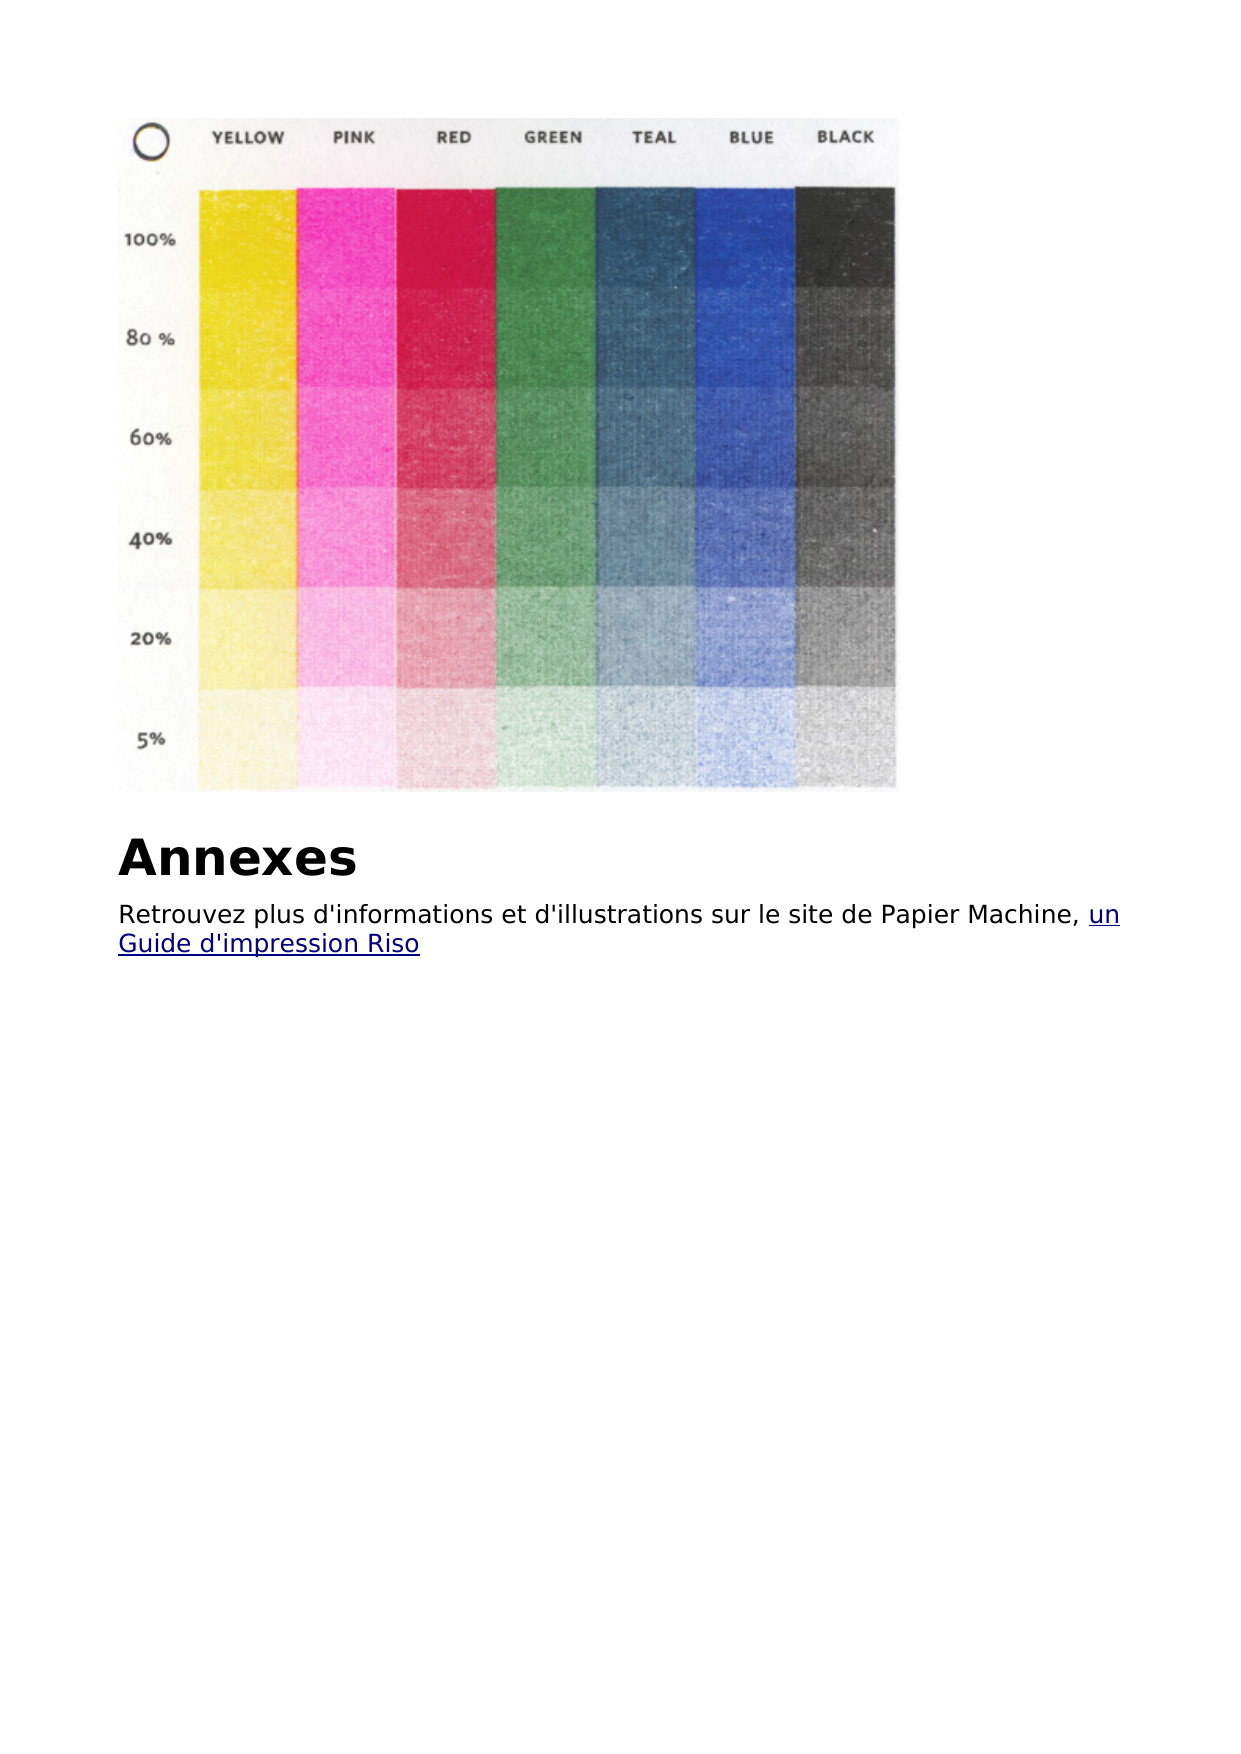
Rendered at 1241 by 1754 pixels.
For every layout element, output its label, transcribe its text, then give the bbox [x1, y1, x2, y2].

subtitle Annexes [118, 829, 1122, 887]
picture [118, 118, 900, 792]
text Retrouvez plus d'informations et d'illustrations sur le site de Papier Machine, un Guide d'impression Riso [118, 900, 1122, 958]
